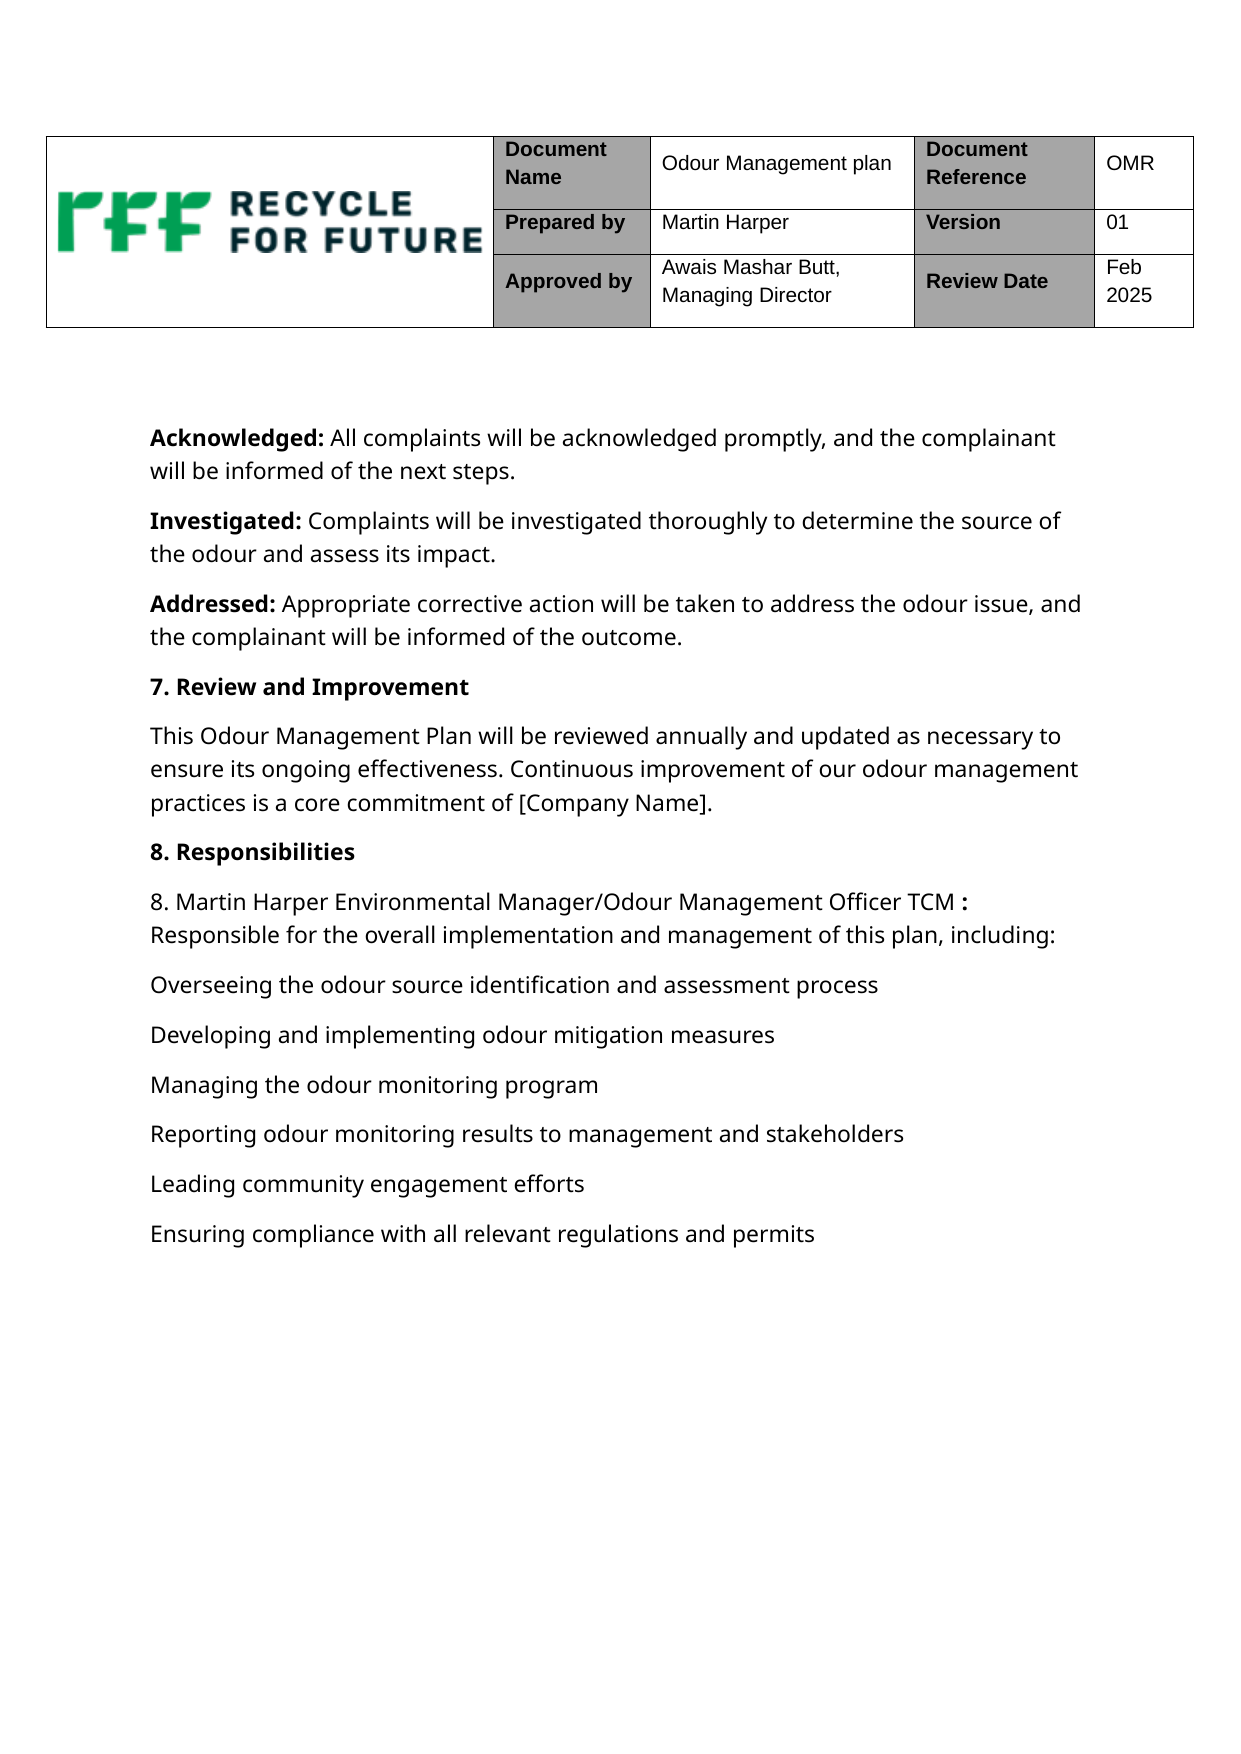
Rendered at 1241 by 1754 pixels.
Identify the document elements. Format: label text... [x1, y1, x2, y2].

text This Odour Management Plan will be reviewed annually and updated as necessary to ensure its ongoing effectiveness. Continuous improvement of our odour management practices is a core commitment of [Company Name]. [150, 720, 1090, 818]
text 7. Review and Improvement [150, 670, 1090, 702]
text 8. Responsibilities [150, 836, 1090, 867]
text Acknowledged: All complaints will be acknowledged promptly, and the complainant will be informed of the next steps. [150, 422, 1090, 486]
text Investigated: Complaints will be investigated thoroughly to determine the source of the odour and assess its impact. [150, 504, 1090, 569]
text 8. Martin Harper Environmental Manager/Odour Management Officer TCM : Responsible for the overall implementation and management of this plan, including: [150, 886, 1090, 950]
text Developing and implementing odour mitigation measures [150, 1019, 1090, 1050]
text Overseeing the odour source identification and assessment process [150, 969, 1090, 1000]
text Addressed: Appropriate corrective action will be taken to address the odour issue, and the complainant will be informed of the outcome. [150, 587, 1090, 652]
text Ensuring compliance with all relevant regulations and permits [150, 1218, 1090, 1249]
text Leading community engagement efforts [150, 1168, 1090, 1199]
text Managing the odour monitoring program [150, 1068, 1090, 1100]
text Reporting odour monitoring results to management and stakeholders [150, 1118, 1090, 1149]
